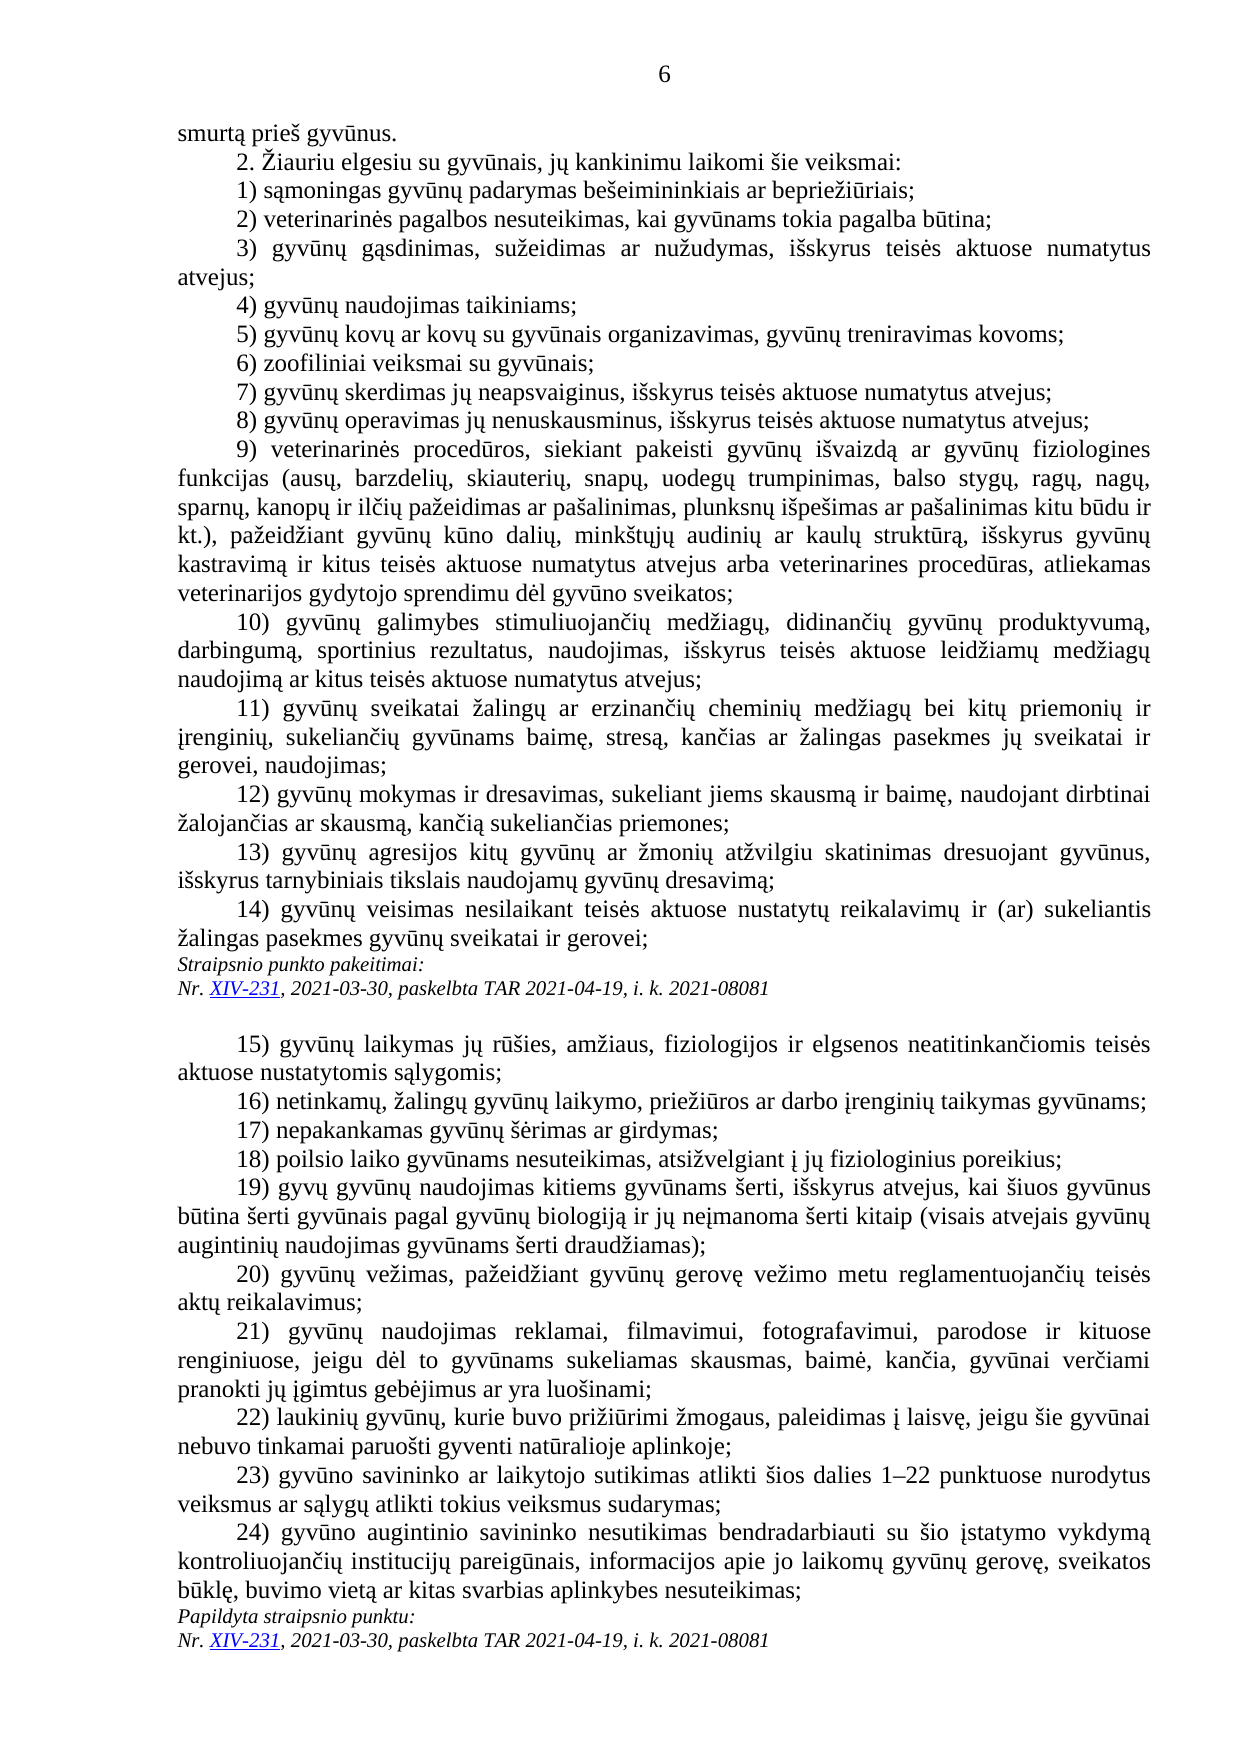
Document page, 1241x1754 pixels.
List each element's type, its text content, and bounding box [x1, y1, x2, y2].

text 11) gyvūnų sveikatai žalingų ar erzinančių cheminių medžiagų bei kitų priemonių ir įrenginių, sukeliančių gyvūnams baimę, stresą, kančias ar žalingas pasekmes jų sveikatai ir gerovei, naudojimas; [177, 693, 1152, 779]
text 4) gyvūnų naudojimas taikiniams; [177, 291, 1152, 319]
text 13) gyvūnų agresijos kitų gyvūnų ar žmonių atžvilgiu skatinimas dresuojant gyvūnus, išskyrus tarnybiniais tikslais naudojamų gyvūnų dresavimą; [177, 837, 1152, 894]
text Nr. XIV-231, 2021-03-30, paskelbta TAR 2021-04-19, i. k. 2021-08081 [177, 1628, 1152, 1652]
text 18) poilsio laiko gyvūnams nesuteikimas, atsižvelgiant į jų fiziologinius poreikius; [177, 1144, 1152, 1172]
text Straipsnio punkto pakeitimai: [177, 952, 1152, 976]
text 10) gyvūnų galimybes stimuliuojančių medžiagų, didinančių gyvūnų produktyvumą, darbingumą, sportinius rezultatus, naudojimas, išskyrus teisės aktuose leidžiamų medžiagų naudojimą ar kitus teisės aktuose numatytus atvejus; [177, 607, 1152, 693]
text smurtą prieš gyvūnus. [177, 118, 1152, 147]
text 19) gyvų gyvūnų naudojimas kitiems gyvūnams šerti, išskyrus atvejus, kai šiuos gyvūnus būtina šerti gyvūnais pagal gyvūnų biologiją ir jų neįmanoma šerti kitaip (visais atvejais gyvūnų augintinių naudojimas gyvūnams šerti draudžiamas); [177, 1172, 1152, 1259]
text Nr. XIV-231, 2021-03-30, paskelbta TAR 2021-04-19, i. k. 2021-08081 [177, 976, 1152, 1000]
text 2) veterinarinės pagalbos nesuteikimas, kai gyvūnams tokia pagalba būtina; [177, 204, 1152, 233]
text 20) gyvūnų vežimas, pažeidžiant gyvūnų gerovę vežimo metu reglamentuojančių teisės aktų reikalavimus; [177, 1259, 1152, 1316]
text 1) sąmoningas gyvūnų padarymas bešeimininkiais ar bepriežiūriais; [177, 176, 1152, 204]
text 6) zoofiliniai veiksmai su gyvūnais; [177, 348, 1152, 377]
text 22) laukinių gyvūnų, kurie buvo prižiūrimi žmogaus, paleidimas į laisvę, jeigu šie gyvūnai nebuvo tinkamai paruošti gyventi natūralioje aplinkoje; [177, 1402, 1152, 1460]
text 3) gyvūnų gąsdinimas, sužeidimas ar nužudymas, išskyrus teisės aktuose numatytus atvejus; [177, 233, 1152, 291]
text 8) gyvūnų operavimas jų nenuskausminus, išskyrus teisės aktuose numatytus atvejus; [177, 406, 1152, 434]
text 2. Žiauriu elgesiu su gyvūnais, jų kankinimu laikomi šie veiksmai: [177, 147, 1152, 176]
text 7) gyvūnų skerdimas jų neapsvaiginus, išskyrus teisės aktuose numatytus atvejus; [177, 377, 1152, 406]
text 24) gyvūno augintinio savininko nesutikimas bendradarbiauti su šio įstatymo vykdymą kontroliuojančių institucijų pareigūnais, informacijos apie jo laikomų gyvūnų gerovę, sveikatos būklę, buvimo vietą ar kitas svarbias aplinkybes nesuteikimas; [177, 1517, 1152, 1604]
text Papildyta straipsnio punktu: [177, 1604, 1152, 1628]
text 5) gyvūnų kovų ar kovų su gyvūnais organizavimas, gyvūnų treniravimas kovoms; [177, 319, 1152, 348]
text 21) gyvūnų naudojimas reklamai, filmavimui, fotografavimui, parodose ir kituose renginiuose, jeigu dėl to gyvūnams sukeliamas skausmas, baimė, kančia, gyvūnai verčiami pranokti jų įgimtus gebėjimus ar yra luošinami; [177, 1316, 1152, 1402]
text 17) nepakankamas gyvūnų šėrimas ar girdymas; [177, 1115, 1152, 1144]
text 12) gyvūnų mokymas ir dresavimas, sukeliant jiems skausmą ir baimę, naudojant dirbtinai žalojančias ar skausmą, kančią sukeliančias priemones; [177, 779, 1152, 837]
text 9) veterinarinės procedūros, siekiant pakeisti gyvūnų išvaizdą ar gyvūnų fiziologines funkcijas (ausų, barzdelių, skiauterių, snapų, uodegų trumpinimas, balso stygų, ragų, nagų, sparnų, kanopų ir ilčių pažeidimas ar pašalinimas, plunksnų išpešimas ar pašalinimas kitu būdu ir kt.), pažeidžiant gyvūnų kūno dalių, minkštųjų audinių ar kaulų struktūrą, išskyrus gyvūnų kastravimą ir kitus teisės aktuose numatytus atvejus arba veterinarines procedūras, atliekamas veterinarijos gydytojo sprendimu dėl gyvūno sveikatos; [177, 434, 1152, 607]
text 16) netinkamų, žalingų gyvūnų laikymo, priežiūros ar darbo įrenginių taikymas gyvūnams; [177, 1086, 1152, 1115]
text 14) gyvūnų veisimas nesilaikant teisės aktuose nustatytų reikalavimų ir (ar) sukeliantis žalingas pasekmes gyvūnų sveikatai ir gerovei; [177, 894, 1152, 952]
text 23) gyvūno savininko ar laikytojo sutikimas atlikti šios dalies 1–22 punktuose nurodytus veiksmus ar sąlygų atlikti tokius veiksmus sudarymas; [177, 1460, 1152, 1517]
text 15) gyvūnų laikymas jų rūšies, amžiaus, fiziologijos ir elgsenos neatitinkančiomis teisės aktuose nustatytomis sąlygomis; [177, 1029, 1152, 1086]
